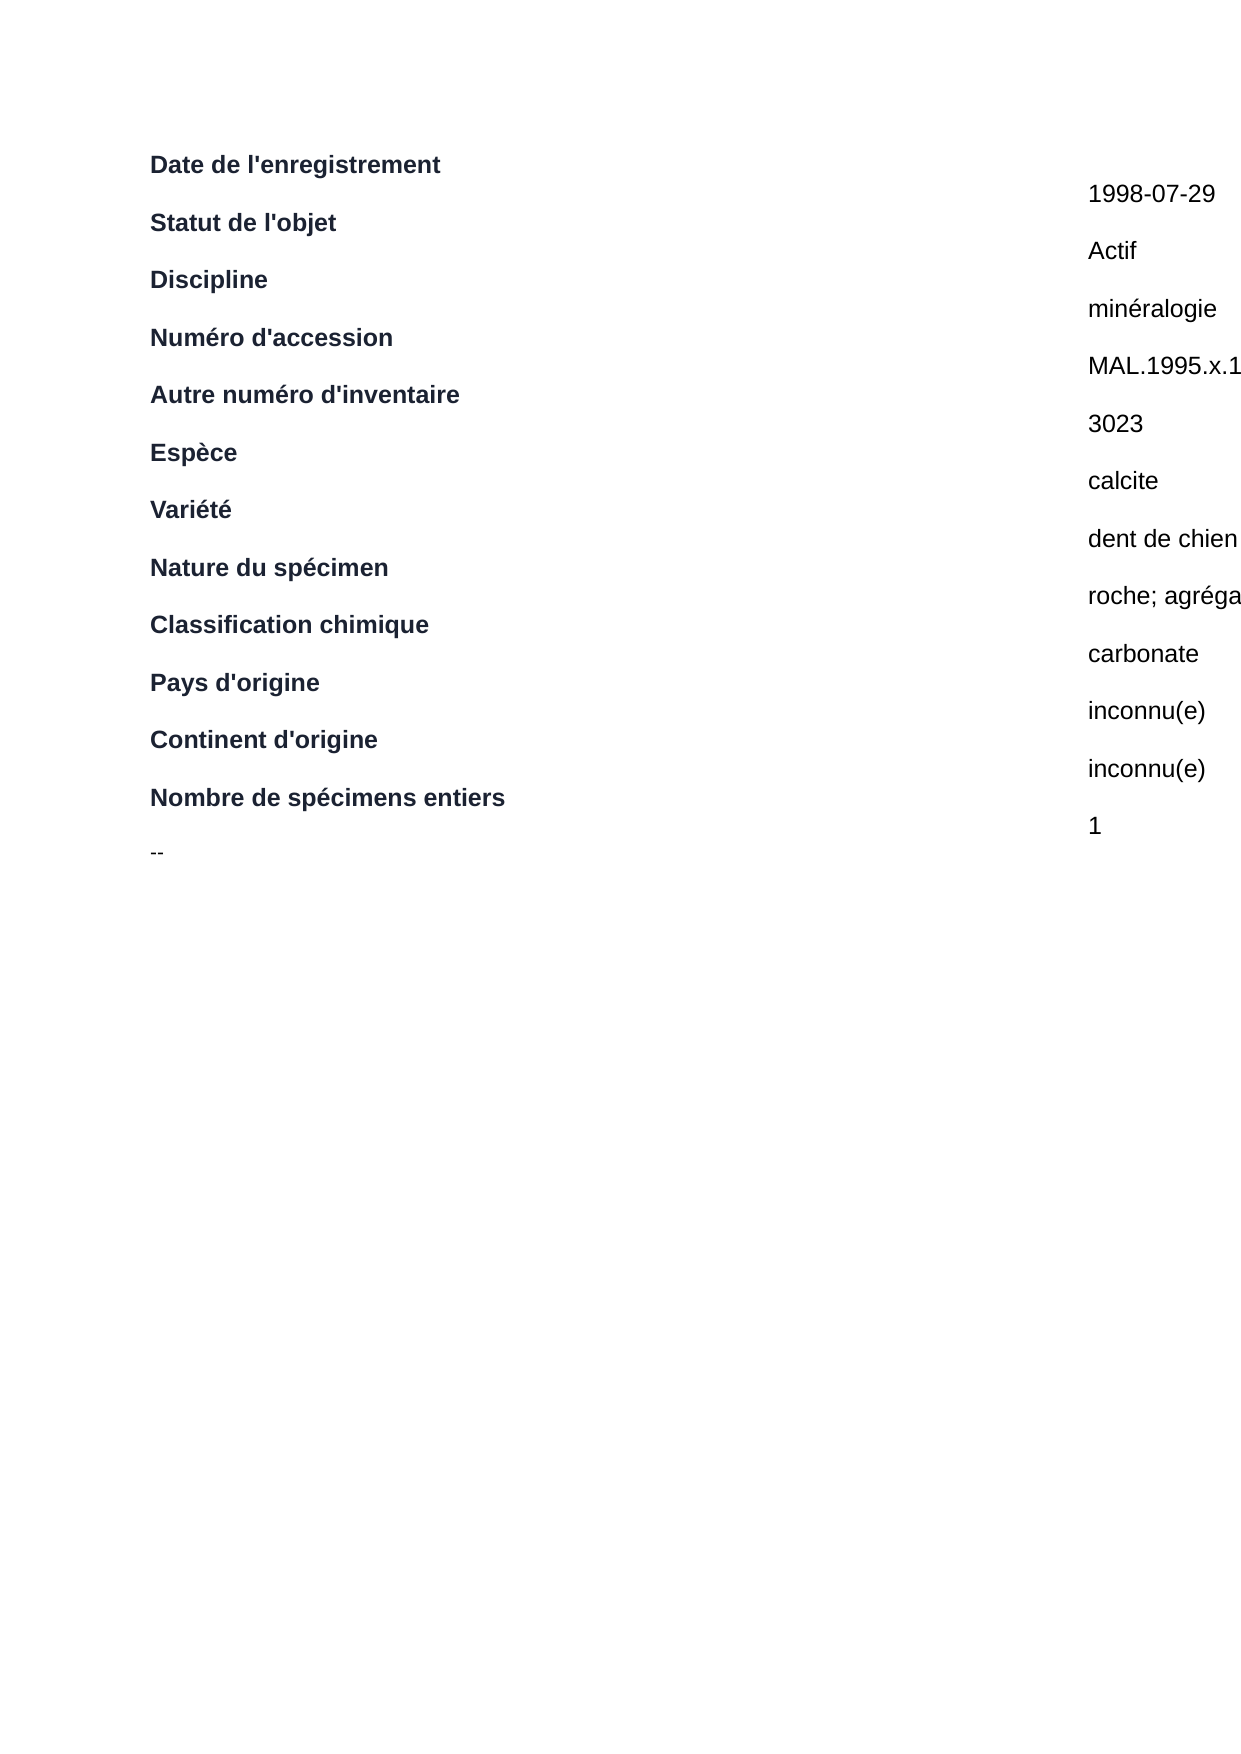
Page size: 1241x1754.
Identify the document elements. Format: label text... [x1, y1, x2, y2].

text carbonate [1088, 639, 1240, 667]
text Pays d'origine [150, 667, 1090, 696]
text roche; agrégat; cristal [1088, 581, 1240, 610]
text MAL.1995.x.1227 [1088, 351, 1240, 380]
text Numéro d'accession [150, 322, 1090, 351]
text Classification chimique [150, 610, 1090, 639]
text Variété [150, 495, 1090, 524]
text Statut de l'objet [150, 207, 1090, 236]
text Espèce [150, 437, 1090, 466]
text -- [150, 840, 1090, 864]
text Autre numéro d'inventaire [150, 380, 1090, 409]
text 1 [1088, 811, 1240, 840]
text Nature du spécimen [150, 552, 1090, 581]
text dent de chien [1088, 524, 1240, 552]
text minéralogie [1088, 294, 1240, 322]
text Actif [1088, 236, 1240, 265]
text 3023 [1088, 409, 1240, 437]
text inconnu(e) [1088, 754, 1240, 782]
text Nombre de spécimens entiers [150, 782, 1090, 811]
text Date de l'enregistrement [150, 150, 1090, 179]
text 1998-07-29 [1088, 179, 1240, 207]
text Discipline [150, 265, 1090, 294]
text Continent d'origine [150, 725, 1090, 754]
text inconnu(e) [1088, 696, 1240, 725]
text calcite [1088, 466, 1240, 495]
